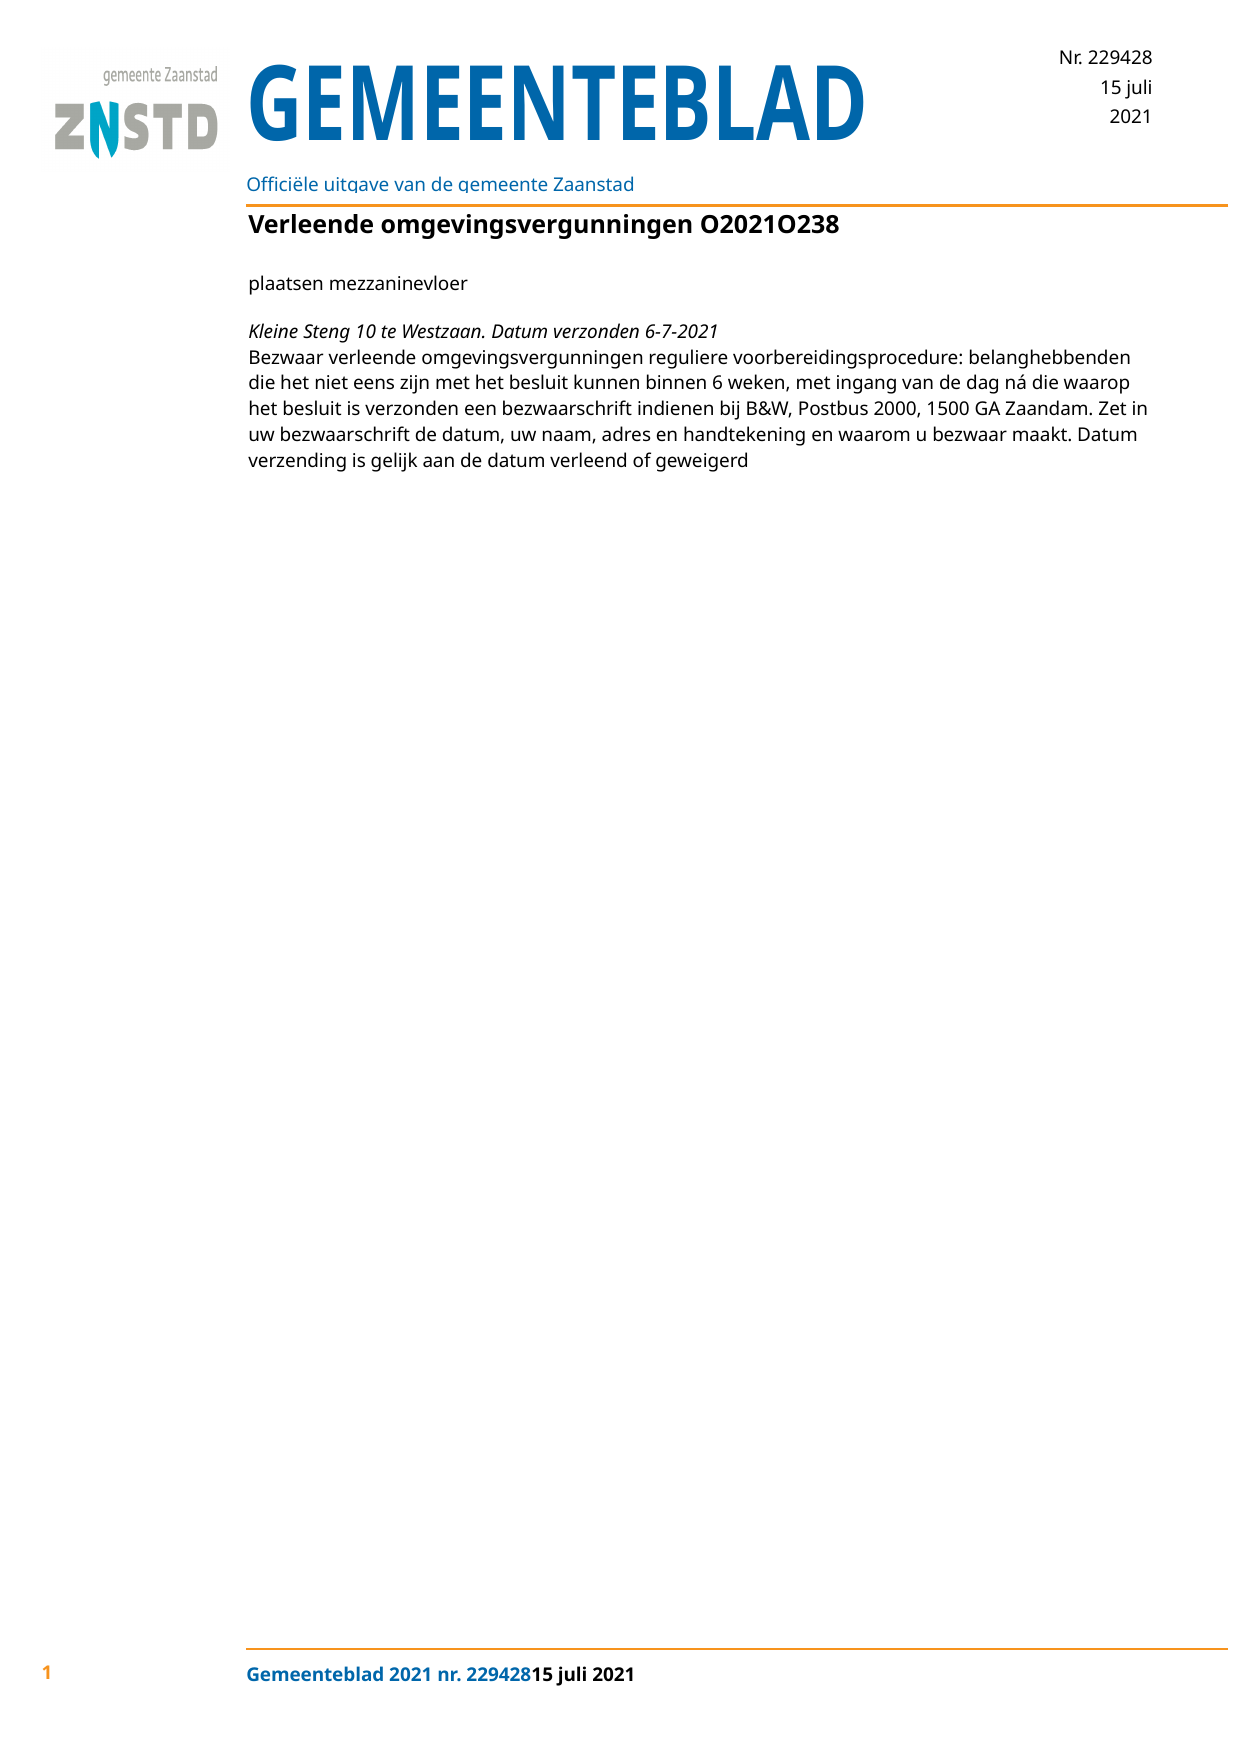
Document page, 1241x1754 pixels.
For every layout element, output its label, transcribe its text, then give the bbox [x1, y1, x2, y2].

text Bezwaar verleende omgevingsvergunningen reguliere voorbereidingsprocedure: belanghebbenden die het niet eens zijn met het besluit kunnen binnen 6 weken, met ingang van de dag ná die waarop het besluit is verzonden een bezwaarschrift indienen bij B&W, Postbus 2000, 1500 GA Zaandam. Zet in uw bezwaarschrift de datum, uw naam, adres en handtekening en waarom u bezwaar maakt. Datum verzending is gelijk aan de datum verleend of geweigerd [248, 344, 1152, 472]
text plaatsen mezzaninevloer [248, 270, 1152, 296]
text Verleende omgevingsvergunningen O2021O238 [248, 207, 1152, 241]
text Kleine Steng 10 te Westzaan. Datum verzonden 6-7-2021 [248, 318, 1152, 344]
picture [41, 47, 231, 172]
